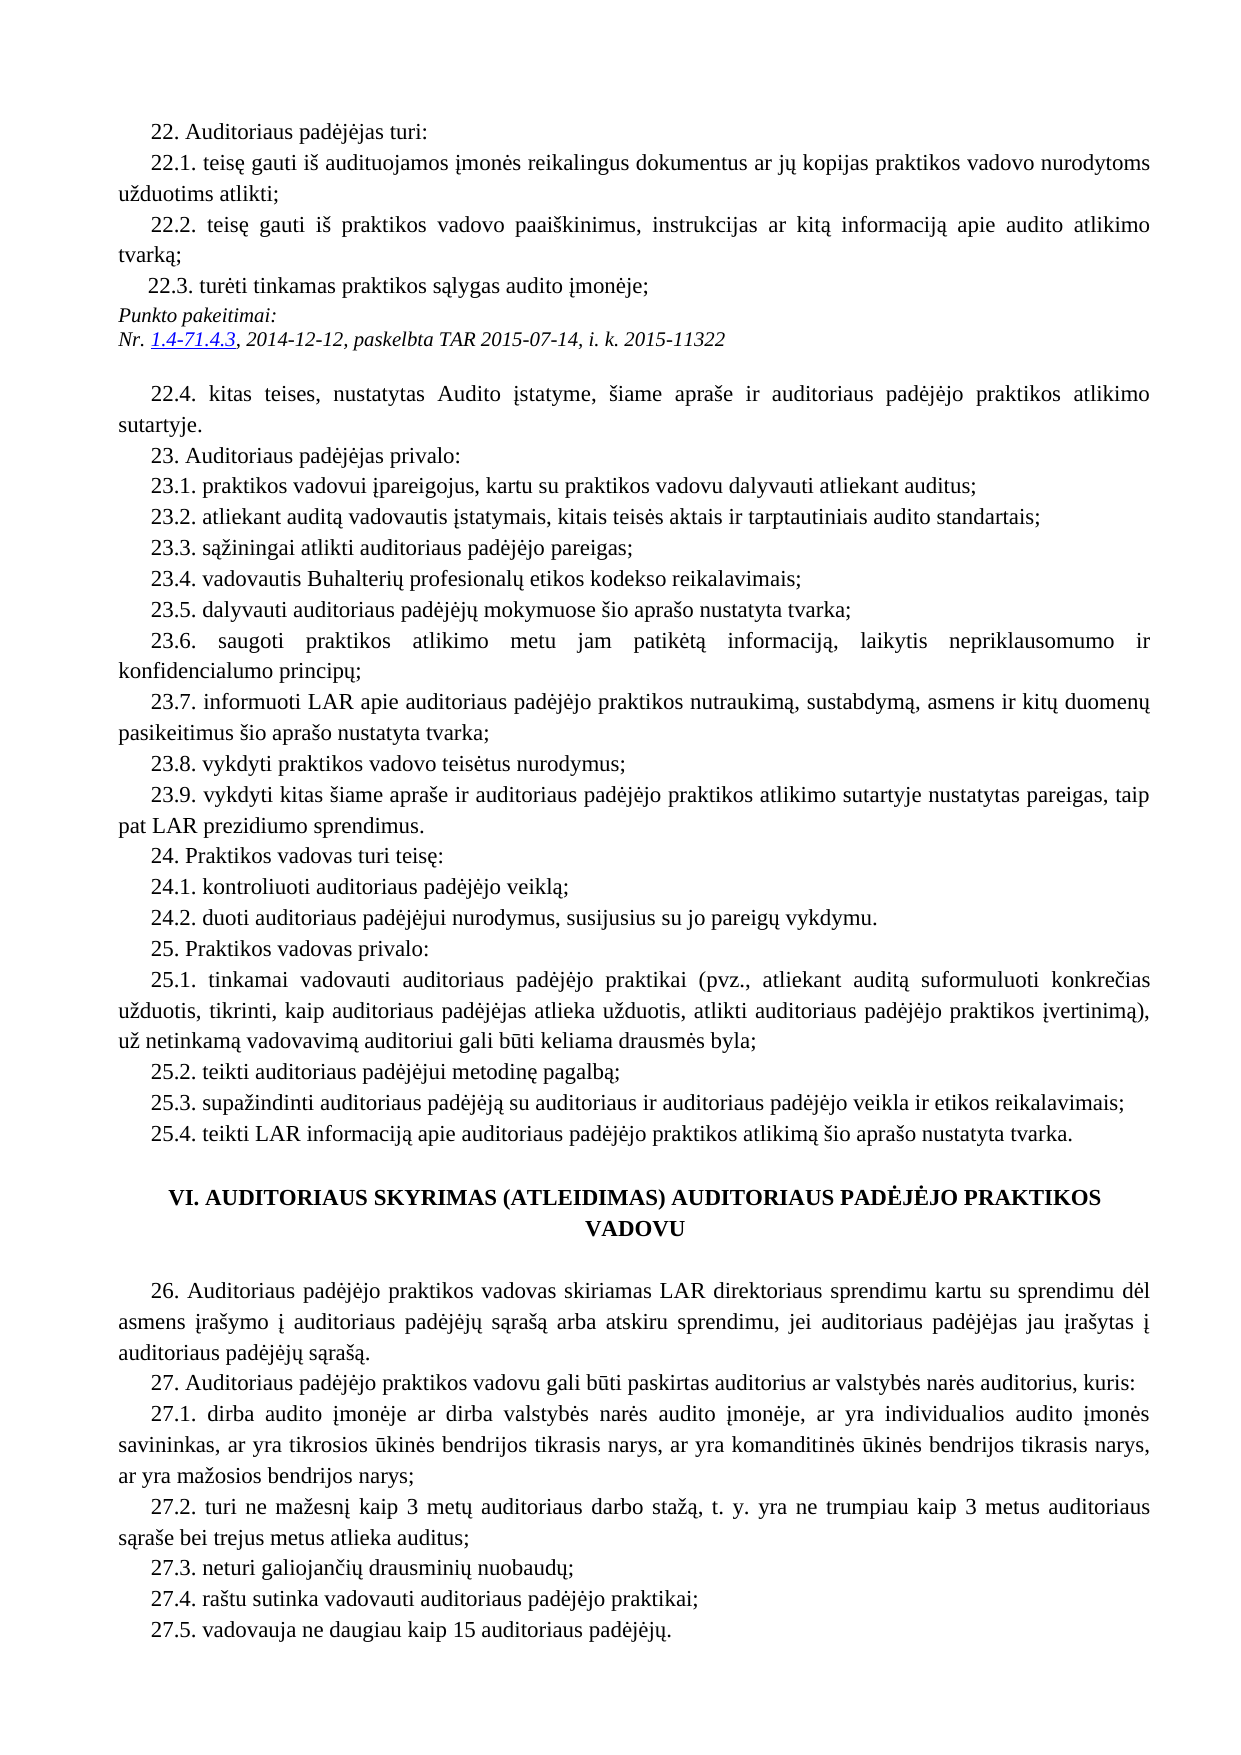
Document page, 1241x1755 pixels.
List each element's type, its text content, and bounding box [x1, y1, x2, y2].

text 25.4. teikti LAR informaciją apie auditoriaus padėjėjo praktikos atlikimą šio aprašo nustatyta tvarka. [118, 1120, 1152, 1146]
text 23.7. informuoti LAR apie auditoriaus padėjėjo praktikos nutraukimą, sustabdymą, asmens ir kitų duomenų pasikeitimus šio aprašo nustatyta tvarka; [118, 688, 1152, 746]
text 27.5. vadovauja ne daugiau kaip 15 auditoriaus padėjėjų. [118, 1616, 1152, 1642]
text 25.3. supažindinti auditoriaus padėjėją su auditoriaus ir auditoriaus padėjėjo veikla ir etikos reikalavimais; [118, 1089, 1152, 1116]
text 23.9. vykdyti kitas šiame apraše ir auditoriaus padėjėjo praktikos atlikimo sutartyje nustatytas pareigas, taip pat LAR prezidiumo sprendimus. [118, 781, 1152, 838]
text 24.2. duoti auditoriaus padėjėjui nurodymus, susijusius su jo pareigų vykdymu. [118, 904, 1152, 931]
text 22.1. teisę gauti iš audituojamos įmonės reikalingus dokumentus ar jų kopijas praktikos vadovo nurodytoms užduotims atlikti; [118, 149, 1152, 206]
text 23.4. vadovautis Buhalterių profesionalų etikos kodekso reikalavimais; [118, 565, 1152, 591]
text 25. Praktikos vadovas privalo: [118, 935, 1152, 961]
text 24.1. kontroliuoti auditoriaus padėjėjo veiklą; [118, 873, 1152, 900]
text 25.1. tinkamai vadovauti auditoriaus padėjėjo praktikai (pvz., atliekant auditą suformuluoti konkrečias užduotis, tikrinti, kaip auditoriaus padėjėjas atlieka užduotis, atlikti auditoriaus padėjėjo praktikos įvertinimą), už netinkamą vadovavimą auditoriui gali būti keliama drausmės byla; [118, 966, 1152, 1054]
text 22. Auditoriaus padėjėjas turi: [118, 118, 1152, 144]
text 26. Auditoriaus padėjėjo praktikos vadovas skiriamas LAR direktoriaus sprendimu kartu su sprendimu dėl asmens įrašymo į auditoriaus padėjėjų sąrašą arba atskiru sprendimu, jei auditoriaus padėjėjas jau įrašytas į auditoriaus padėjėjų sąrašą. [118, 1277, 1152, 1365]
text 23.1. praktikos vadovui įpareigojus, kartu su praktikos vadovu dalyvauti atliekant auditus; [118, 472, 1152, 499]
text 27.4. raštu sutinka vadovauti auditoriaus padėjėjo praktikai; [118, 1585, 1152, 1612]
text 25.2. teikti auditoriaus padėjėjui metodinę pagalbą; [118, 1058, 1152, 1085]
text 23. Auditoriaus padėjėjas privalo: [118, 442, 1152, 468]
text Punkto pakeitimai: [118, 303, 1152, 327]
text 22.3. turėti tinkamas praktikos sąlygas audito įmonėje; [118, 272, 1152, 299]
text VI. AUDITORIAUS SKYRIMAS (ATLEIDIMAS) AUDITORIAUS PADĖJĖJO PRAKTIKOS VADOVU [118, 1184, 1152, 1242]
text 23.2. atliekant auditą vadovautis įstatymais, kitais teisės aktais ir tarptautiniais audito standartais; [118, 503, 1152, 530]
text 27. Auditoriaus padėjėjo praktikos vadovu gali būti paskirtas auditorius ar valstybės narės auditorius, kuris: [118, 1369, 1152, 1396]
text 27.3. neturi galiojančių drausminių nuobaudų; [118, 1554, 1152, 1581]
text 23.6. saugoti praktikos atlikimo metu jam patikėtą informaciją, laikytis nepriklausomumo ir konfidencialumo principų; [118, 627, 1152, 684]
text 24. Praktikos vadovas turi teisę: [118, 842, 1152, 869]
text 22.2. teisę gauti iš praktikos vadovo paaiškinimus, instrukcijas ar kitą informaciją apie audito atlikimo tvarką; [118, 211, 1152, 268]
text Nr. 1.4-71.4.3, 2014-12-12, paskelbta TAR 2015-07-14, i. k. 2015-11322 [118, 327, 1152, 351]
text 27.2. turi ne mažesnį kaip 3 metų auditoriaus darbo stažą, t. y. yra ne trumpiau kaip 3 metus auditoriaus sąraše bei trejus metus atlieka auditus; [118, 1493, 1152, 1550]
text 23.8. vykdyti praktikos vadovo teisėtus nurodymus; [118, 750, 1152, 776]
text 23.3. sąžiningai atlikti auditoriaus padėjėjo pareigas; [118, 534, 1152, 561]
text 23.5. dalyvauti auditoriaus padėjėjų mokymuose šio aprašo nustatyta tvarka; [118, 596, 1152, 622]
text 22.4. kitas teises, nustatytas Audito įstatyme, šiame apraše ir auditoriaus padėjėjo praktikos atlikimo sutartyje. [118, 380, 1152, 437]
text 27.1. dirba audito įmonėje ar dirba valstybės narės audito įmonėje, ar yra individualios audito įmonės savininkas, ar yra tikrosios ūkinės bendrijos tikrasis narys, ar yra komanditinės ūkinės bendrijos tikrasis narys, ar yra mažosios bendrijos narys; [118, 1400, 1152, 1488]
